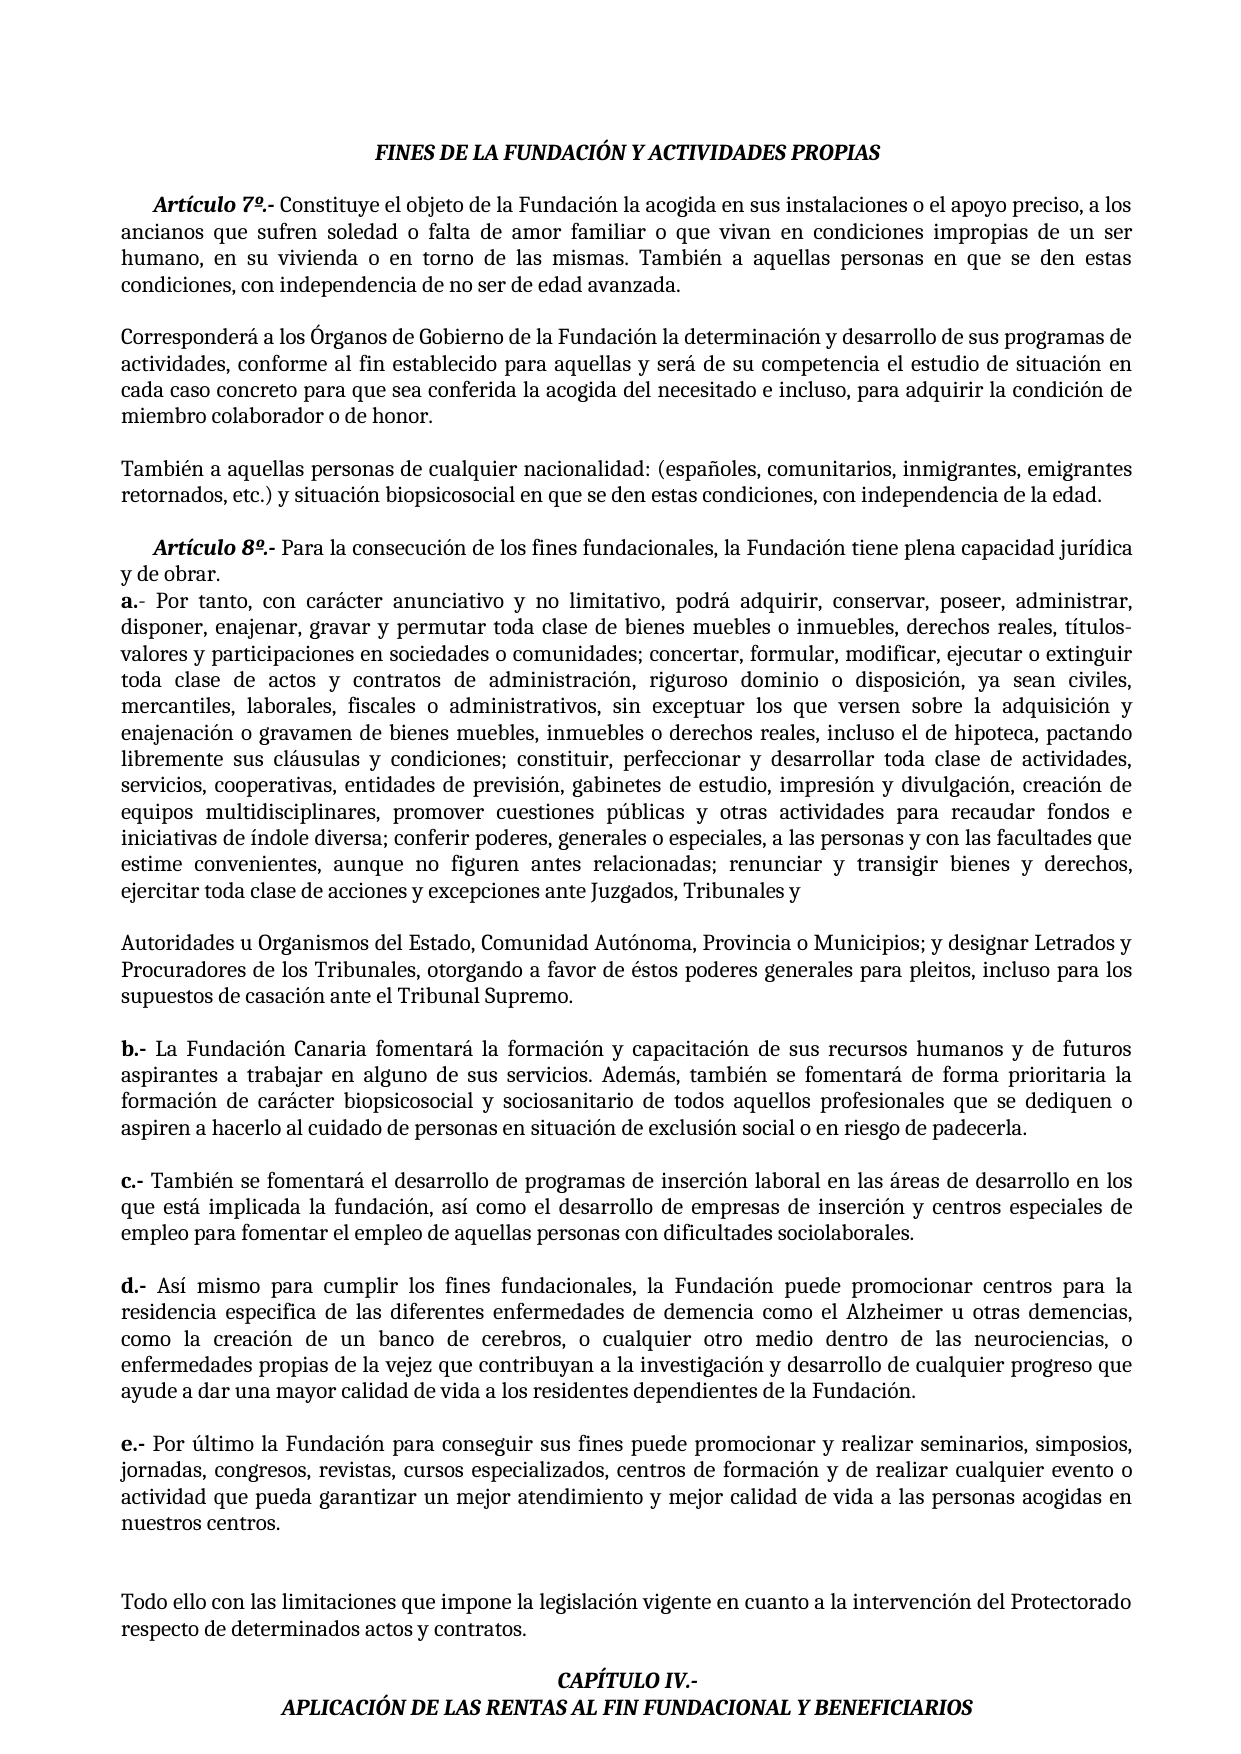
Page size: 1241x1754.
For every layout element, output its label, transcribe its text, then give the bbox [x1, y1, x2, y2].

text c.- También se fomentará el desarrollo de programas de inserción laboral en las áreas de desarrollo en los que está implicada la fundación, así como el desarrollo de empresas de inserción y centros especiales de empleo para fomentar el empleo de aquellas personas con dificultades sociolaborales. [121, 1167, 1134, 1246]
text d.- Así mismo para cumplir los fines fundacionales, la Fundación puede promocionar centros para la residencia especifica de las diferentes enfermedades de demencia como el Alzheimer u otras demencias, como la creación de un banco de cerebros, o cualquier otro medio dentro de las neurociencias, o enfermedades propias de la vejez que contribuyan a la investigación y desarrollo de cualquier progreso que ayude a dar una mayor calidad de vida a los residentes dependientes de la Fundación. [121, 1273, 1134, 1404]
text Artículo 8º.- Para la consecución de los fines fundacionales, la Fundación tiene plena capacidad jurídica y de obrar. [121, 535, 1134, 588]
text CAPÍTULO IV.- [121, 1668, 1134, 1694]
text APLICACIÓN DE LAS RENTAS AL FIN FUNDACIONAL Y BENEFICIARIOS [121, 1694, 1134, 1721]
text FINES DE LA FUNDACIÓN Y ACTIVIDADES PROPIAS [121, 139, 1134, 166]
text Autoridades u Organismos del Estado, Comunidad Autónoma, Provincia o Municipios; y designar Letrados y Procuradores de los Tribunales, otorgando a favor de éstos poderes generales para pleitos, incluso para los supuestos de casación ante el Tribunal Supremo. [121, 930, 1134, 1009]
text b.- La Fundación Canaria fomentará la formación y capacitación de sus recursos humanos y de futuros aspirantes a trabajar en alguno de sus servicios. Además, también se fomentará de forma prioritaria la formación de carácter biopsicosocial y sociosanitario de todos aquellos profesionales que se dediquen o aspiren a hacerlo al cuidado de personas en situación de exclusión social o en riesgo de padecerla. [121, 1036, 1134, 1141]
text Todo ello con las limitaciones que impone la legislación vigente en cuanto a la intervención del Protectorado respecto de determinados actos y contratos. [121, 1589, 1134, 1642]
text Corresponderá a los Órganos de Gobierno de la Fundación la determinación y desarrollo de sus programas de actividades, conforme al fin establecido para aquellas y será de su competencia el estudio de situación en cada caso concreto para que sea conferida la acogida del necesitado e incluso, para adquirir la condición de miembro colaborador o de honor. [121, 324, 1134, 429]
text e.- Por último la Fundación para conseguir sus fines puede promocionar y realizar seminarios, simposios, jornadas, congresos, revistas, cursos especializados, centros de formación y de realizar cualquier evento o actividad que pueda garantizar un mejor atendimiento y mejor calidad de vida a las personas acogidas en nuestros centros. [121, 1431, 1134, 1536]
text También a aquellas personas de cualquier nacionalidad: (españoles, comunitarios, inmigrantes, emigrantes retornados, etc.) y situación biopsicosocial en que se den estas condiciones, con independencia de la edad. [121, 456, 1134, 508]
text Artículo 7º.- Constituye el objeto de la Fundación la acogida en sus instalaciones o el apoyo preciso, a los ancianos que sufren soledad o falta de amor familiar o que vivan en condiciones impropias de un ser humano, en su vivienda o en torno de las mismas. También a aquellas personas en que se den estas condiciones, con independencia de no ser de edad avanzada. [121, 192, 1134, 298]
text a.- Por tanto, con carácter anunciativo y no limitativo, podrá adquirir, conservar, poseer, administrar, disponer, enajenar, gravar y permutar toda clase de bienes muebles o inmuebles, derechos reales, títulos-valores y participaciones en sociedades o comunidades; concertar, formular, modificar, ejecutar o extinguir toda clase de actos y contratos de administración, riguroso dominio o disposición, ya sean civiles, mercantiles, laborales, fiscales o administrativos, sin exceptuar los que versen sobre la adquisición y enajenación o gravamen de bienes muebles, inmuebles o derechos reales, incluso el de hipoteca, pactando libremente sus cláusulas y condiciones; constituir, perfeccionar y desarrollar toda clase de actividades, servicios, cooperativas, entidades de previsión, gabinetes de estudio, impresión y divulgación, creación de equipos multidisciplinares, promover cuestiones públicas y otras actividades para recaudar fondos e iniciativas de índole diversa; conferir poderes, generales o especiales, a las personas y con las facultades que estime convenientes, aunque no figuren antes relacionadas; renunciar y transigir bienes y derechos, ejercitar toda clase de acciones y excepciones ante Juzgados, Tribunales y [121, 588, 1134, 904]
